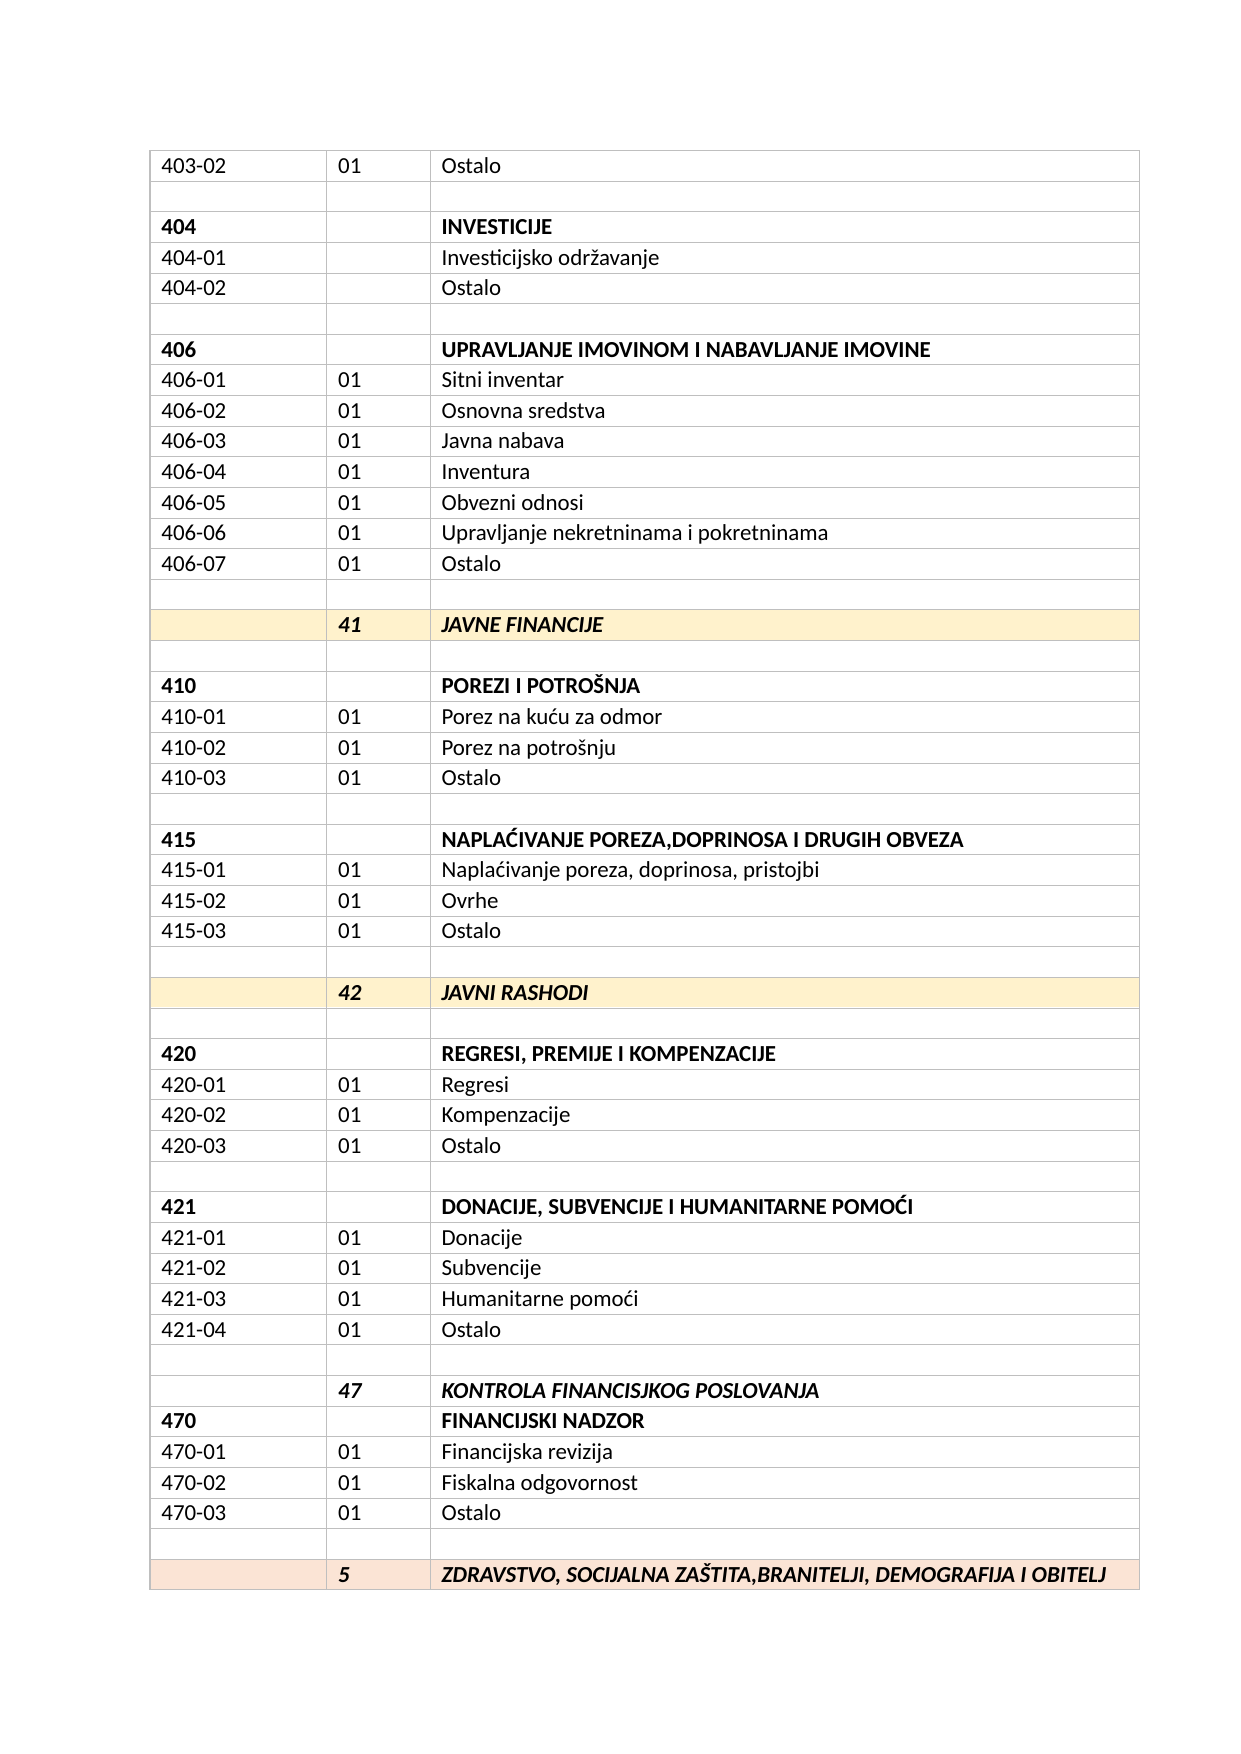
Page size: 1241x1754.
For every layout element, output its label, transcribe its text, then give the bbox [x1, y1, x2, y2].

table_cell 421-04 [151, 1315, 326, 1344]
table_cell [327, 947, 430, 977]
table_cell 415-01 [151, 855, 326, 885]
table_cell Financijska revizija [431, 1437, 1139, 1467]
table_cell [431, 182, 1139, 211]
table_cell [431, 1162, 1139, 1191]
table_cell POREZI I POTROŠNJA [431, 672, 1139, 701]
table_cell JAVNI RASHODI [431, 978, 1139, 1007]
table_cell [327, 1039, 430, 1069]
table_cell [327, 1162, 430, 1191]
table_cell [431, 304, 1139, 334]
table_cell 01 [327, 457, 430, 487]
table_cell [151, 182, 326, 211]
table_cell 01 [327, 396, 430, 426]
table_cell Obvezni odnosi [431, 488, 1139, 517]
table_cell 406 [151, 335, 326, 364]
table_cell [151, 1529, 326, 1559]
table_cell Naplaćivanje poreza, doprinosa, pristojbi [431, 855, 1139, 885]
table_cell 410-01 [151, 702, 326, 732]
table_cell 406-06 [151, 519, 326, 548]
table_cell 406-03 [151, 427, 326, 456]
table_cell Investicijsko održavanje [431, 243, 1139, 272]
table_cell KONTROLA FINANCISJKOG POSLOVANJA [431, 1376, 1139, 1406]
table_cell 406-05 [151, 488, 326, 517]
table_cell 406-01 [151, 365, 326, 395]
table_cell 01 [327, 365, 430, 395]
table_cell Ostalo [431, 151, 1139, 181]
table_cell Javna nabava [431, 427, 1139, 456]
table_cell 01 [327, 1499, 430, 1528]
table_cell 406-02 [151, 396, 326, 426]
table_cell 01 [327, 1437, 430, 1467]
table_cell [327, 304, 430, 334]
table_cell [151, 304, 326, 334]
table_cell [151, 1376, 326, 1406]
table_cell [431, 947, 1139, 977]
table_cell 01 [327, 733, 430, 762]
table_cell 410 [151, 672, 326, 701]
table_cell 01 [327, 702, 430, 732]
table_cell 404 [151, 212, 326, 242]
table_cell [327, 1192, 430, 1222]
table_cell [327, 212, 430, 242]
table_cell 5 [327, 1560, 430, 1589]
table_cell [431, 1009, 1139, 1038]
table_cell [327, 825, 430, 854]
table_cell [151, 1560, 326, 1589]
table_cell Ostalo [431, 764, 1139, 793]
table_cell [431, 1529, 1139, 1559]
table_cell 420-02 [151, 1100, 326, 1130]
table_cell [327, 672, 430, 701]
table_cell 421-02 [151, 1254, 326, 1283]
table_cell [431, 641, 1139, 671]
table_cell 421-03 [151, 1284, 326, 1314]
table_cell 415-03 [151, 917, 326, 946]
table_cell [327, 243, 430, 272]
table_cell [151, 794, 326, 824]
table_cell [327, 580, 430, 609]
table_cell 01 [327, 1223, 430, 1252]
table_cell [327, 274, 430, 303]
table_cell Fiskalna odgovornost [431, 1468, 1139, 1497]
table_cell 01 [327, 1070, 430, 1099]
table_cell Osnovna sredstva [431, 396, 1139, 426]
table_cell 421 [151, 1192, 326, 1222]
table_cell 01 [327, 764, 430, 793]
table_cell 420-01 [151, 1070, 326, 1099]
table_cell INVESTICIJE [431, 212, 1139, 242]
table_cell 404-02 [151, 274, 326, 303]
table_cell 01 [327, 886, 430, 916]
table_cell 01 [327, 1284, 430, 1314]
table_cell 415-02 [151, 886, 326, 916]
table_cell 01 [327, 1468, 430, 1497]
table_cell 406-04 [151, 457, 326, 487]
table_cell Ostalo [431, 1499, 1139, 1528]
table_cell 410-02 [151, 733, 326, 762]
table_cell [431, 1345, 1139, 1375]
table_cell Ostalo [431, 1315, 1139, 1344]
table_cell 470-01 [151, 1437, 326, 1467]
table_cell 42 [327, 978, 430, 1007]
table_cell 470-03 [151, 1499, 326, 1528]
table_cell [431, 580, 1139, 609]
table_cell Regresi [431, 1070, 1139, 1099]
table_cell 470-02 [151, 1468, 326, 1497]
table_cell 47 [327, 1376, 430, 1406]
table_cell [327, 641, 430, 671]
table_cell [151, 610, 326, 640]
table_cell [151, 580, 326, 609]
table_cell [151, 947, 326, 977]
table_cell [151, 1162, 326, 1191]
table_cell 01 [327, 549, 430, 579]
table_cell [151, 1345, 326, 1375]
table_cell Ostalo [431, 1131, 1139, 1161]
table_cell [151, 978, 326, 1007]
table_cell Upravljanje nekretninama i pokretninama [431, 519, 1139, 548]
table_cell 01 [327, 1100, 430, 1130]
table_cell 01 [327, 1131, 430, 1161]
table_cell [151, 641, 326, 671]
table_cell UPRAVLJANJE IMOVINOM I NABAVLJANJE IMOVINE [431, 335, 1139, 364]
table_cell NAPLAĆIVANJE POREZA,DOPRINOSA I DRUGIH OBVEZA [431, 825, 1139, 854]
table_cell Ostalo [431, 917, 1139, 946]
table_cell Subvencije [431, 1254, 1139, 1283]
table_cell 01 [327, 151, 430, 181]
table_cell Humanitarne pomoći [431, 1284, 1139, 1314]
table_cell Donacije [431, 1223, 1139, 1252]
table_cell 01 [327, 1254, 430, 1283]
table_cell [327, 335, 430, 364]
table_cell ZDRAVSTVO, SOCIJALNA ZAŠTITA,BRANITELJI, DEMOGRAFIJA I OBITELJ [431, 1560, 1139, 1589]
table_cell [327, 1345, 430, 1375]
table_cell 01 [327, 855, 430, 885]
table_cell Porez na potrošnju [431, 733, 1139, 762]
table_cell 01 [327, 427, 430, 456]
table_cell Kompenzacije [431, 1100, 1139, 1130]
table_cell 420 [151, 1039, 326, 1069]
table_cell 41 [327, 610, 430, 640]
table_cell 420-03 [151, 1131, 326, 1161]
table_cell REGRESI, PREMIJE I KOMPENZACIJE [431, 1039, 1139, 1069]
table_cell 421-01 [151, 1223, 326, 1252]
table_cell [327, 1529, 430, 1559]
table_cell 01 [327, 1315, 430, 1344]
table_cell 01 [327, 488, 430, 517]
table_cell Inventura [431, 457, 1139, 487]
table_cell Sitni inventar [431, 365, 1139, 395]
table_cell [151, 1009, 326, 1038]
table_cell 415 [151, 825, 326, 854]
table_cell [431, 794, 1139, 824]
table_cell 410-03 [151, 764, 326, 793]
table_cell 403-02 [151, 151, 326, 181]
table_cell 01 [327, 917, 430, 946]
table_cell Ostalo [431, 549, 1139, 579]
table_cell Ostalo [431, 274, 1139, 303]
table_cell [327, 182, 430, 211]
table_cell [327, 1407, 430, 1436]
table_cell 404-01 [151, 243, 326, 272]
table_cell DONACIJE, SUBVENCIJE I HUMANITARNE POMOĆI [431, 1192, 1139, 1222]
table_cell FINANCIJSKI NADZOR [431, 1407, 1139, 1436]
table_cell 01 [327, 519, 430, 548]
table_cell Ovrhe [431, 886, 1139, 916]
table_cell 470 [151, 1407, 326, 1436]
table_cell JAVNE FINANCIJE [431, 610, 1139, 640]
table_cell 406-07 [151, 549, 326, 579]
table_cell [327, 1009, 430, 1038]
table_cell Porez na kuću za odmor [431, 702, 1139, 732]
table_cell [327, 794, 430, 824]
